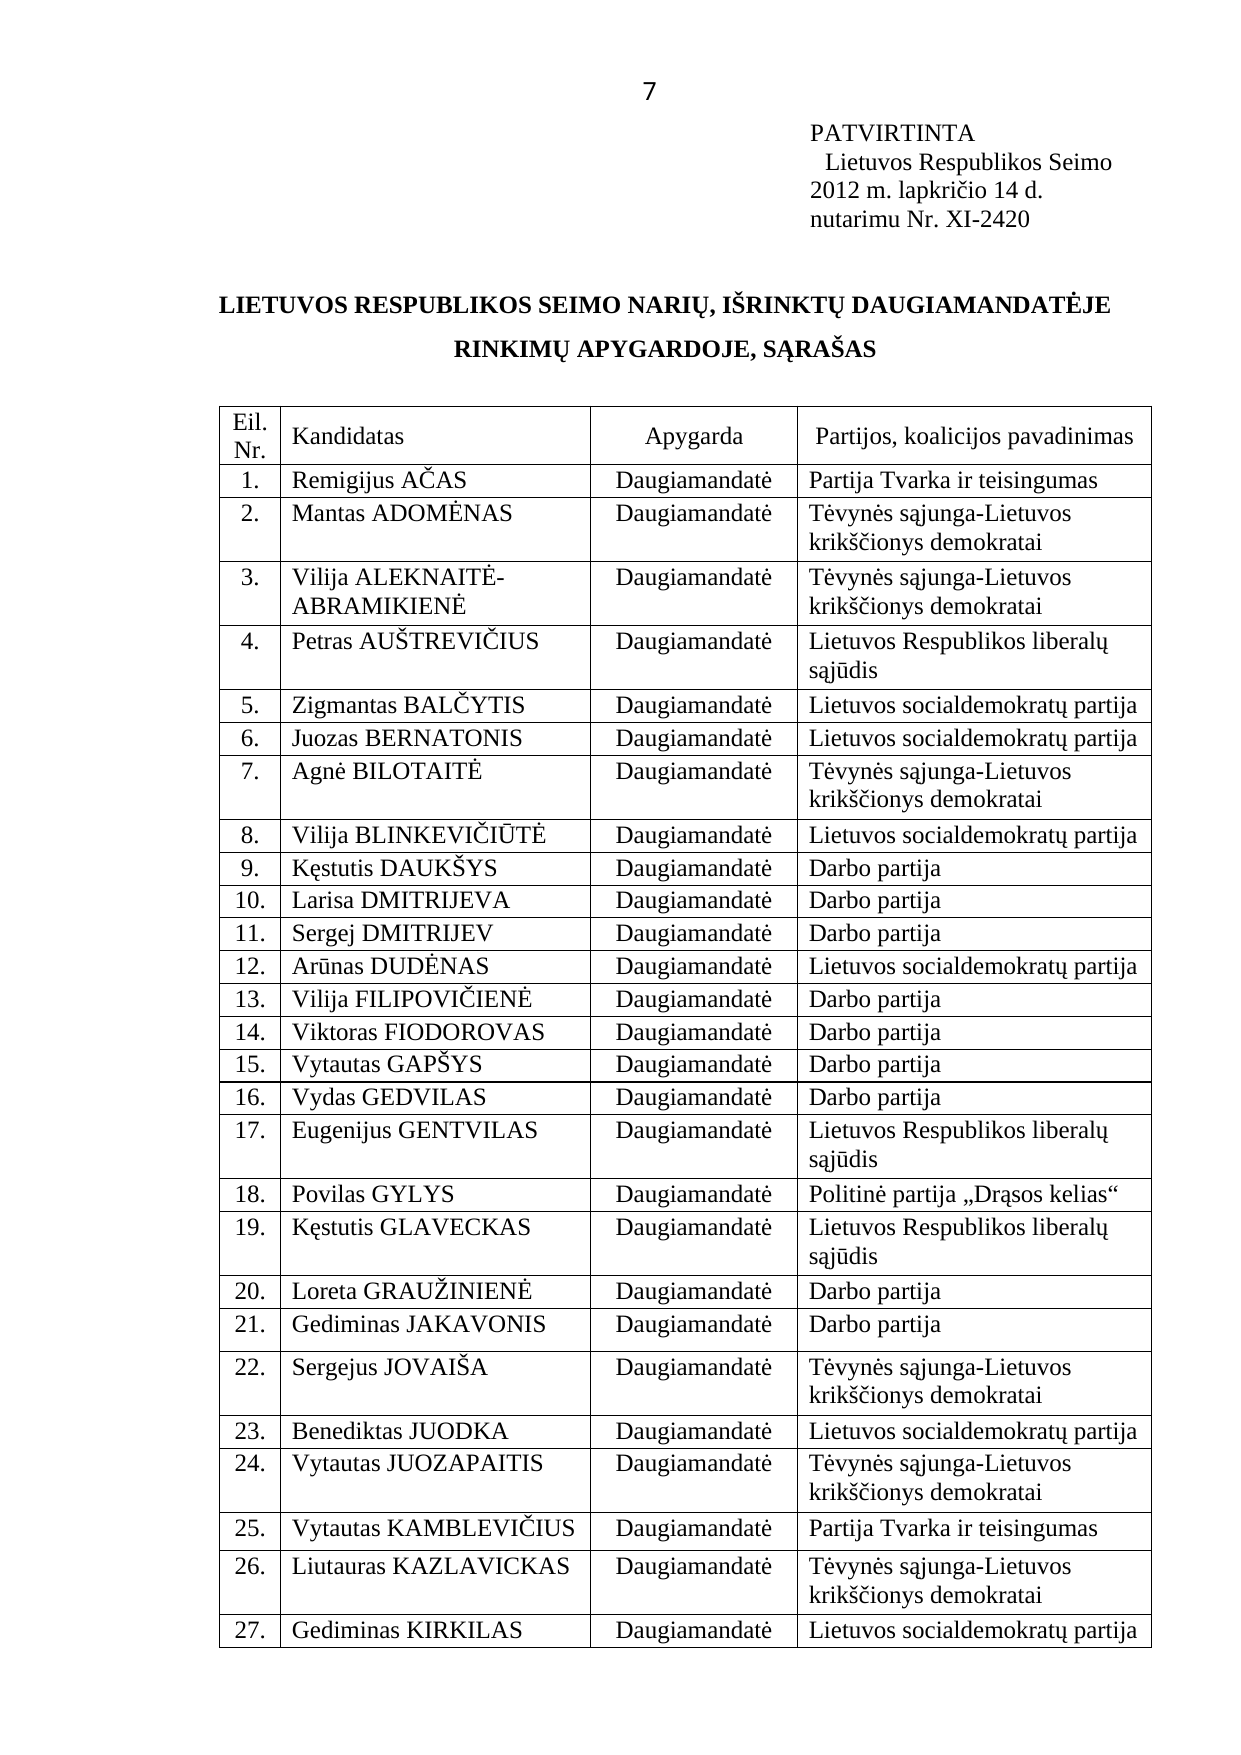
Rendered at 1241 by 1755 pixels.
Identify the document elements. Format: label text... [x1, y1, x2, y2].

table_cell Tėvynės sąjunga-Lietuvos krikščionys demokratai [798, 562, 1151, 625]
table_cell Darbo partija [798, 918, 1151, 950]
table_cell Daugiamandatė [591, 918, 797, 950]
text PATVIRTINTA [210, 118, 1120, 147]
table_header Eil. Nr. [220, 407, 280, 464]
table_cell Daugiamandatė [591, 562, 797, 625]
table_cell 15. [220, 1050, 280, 1081]
table_cell Darbo partija [798, 1083, 1151, 1114]
table_cell 25. [220, 1513, 280, 1550]
table_cell Politinė partija „Drąsos kelias“ [798, 1179, 1151, 1211]
table_cell Daugiamandatė [591, 498, 797, 561]
table_cell Benediktas JUODKA [281, 1416, 590, 1447]
table_cell Daugiamandatė [591, 723, 797, 755]
table_cell Darbo partija [798, 1276, 1151, 1308]
table_cell Daugiamandatė [591, 1615, 797, 1647]
table_cell Mantas ADOMĖNAS [281, 498, 590, 561]
table_cell Agnė BILOTAITĖ [281, 756, 590, 819]
table_cell 18. [220, 1179, 280, 1211]
table_cell Lietuvos Respublikos liberalų sąjūdis [798, 1115, 1151, 1178]
text Lietuvos Respublikos Seimo [225, 147, 1120, 176]
table_cell 27. [220, 1615, 280, 1647]
text nutarimu Nr. XI-2420 [210, 204, 1120, 233]
table_cell Tėvynės sąjunga-Lietuvos krikščionys demokratai [798, 1449, 1151, 1512]
table_cell Daugiamandatė [591, 984, 797, 1016]
table_cell Daugiamandatė [591, 1115, 797, 1178]
table_cell Daugiamandatė [591, 626, 797, 689]
table_cell 4. [220, 626, 280, 689]
table_cell 20. [220, 1276, 280, 1308]
table_cell Povilas GYLYS [281, 1179, 590, 1211]
table_header Kandidatas [281, 407, 590, 464]
table_cell Zigmantas BALČYTIS [281, 690, 590, 722]
table_cell Darbo partija [798, 1309, 1151, 1351]
table_cell Vilija ALEKNAITĖ- ABRAMIKIENĖ [281, 562, 590, 625]
text 2012 m. lapkričio 14 d. [210, 176, 1120, 204]
table_cell Vytautas GAPŠYS [281, 1050, 590, 1081]
table_cell Lietuvos socialdemokratų partija [798, 1615, 1151, 1647]
table_cell Partija Tvarka ir teisingumas [798, 1513, 1151, 1550]
table_header Apygarda [591, 407, 797, 464]
table_cell Daugiamandatė [591, 951, 797, 983]
table_cell 11. [220, 918, 280, 950]
table_cell Daugiamandatė [591, 853, 797, 884]
table_cell Daugiamandatė [591, 820, 797, 852]
table_cell Darbo partija [798, 853, 1151, 884]
table_cell 19. [220, 1212, 280, 1275]
table_cell Gediminas KIRKILAS [281, 1615, 590, 1647]
table_cell Lietuvos socialdemokratų partija [798, 690, 1151, 722]
table_cell Daugiamandatė [591, 1050, 797, 1081]
table_cell Vytautas JUOZAPAITIS [281, 1449, 590, 1512]
text LIETUVOS RESPUBLIKOS SEIMO NARIŲ, IŠRINKTŲ DAUGIAMANDATĖJE RINKIMŲ APYGARDOJE, SĄRAŠAS [210, 291, 1120, 362]
table_cell Daugiamandatė [591, 1083, 797, 1114]
table_cell Darbo partija [798, 1050, 1151, 1081]
table_cell Lietuvos socialdemokratų partija [798, 723, 1151, 755]
table_cell Kęstutis DAUKŠYS [281, 853, 590, 884]
table_cell 1. [220, 465, 280, 497]
table_cell Daugiamandatė [591, 1309, 797, 1351]
table_cell Partija Tvarka ir teisingumas [798, 465, 1151, 497]
table_cell Petras AUŠTREVIČIUS [281, 626, 590, 689]
table_cell Daugiamandatė [591, 465, 797, 497]
table_cell Liutauras KAZLAVICKAS [281, 1551, 590, 1614]
table_cell 14. [220, 1017, 280, 1048]
table_cell Lietuvos Respublikos liberalų sąjūdis [798, 626, 1151, 689]
table_cell Larisa DMITRIJEVA [281, 886, 590, 917]
table_cell Daugiamandatė [591, 886, 797, 917]
table_cell Vilija FILIPOVIČIENĖ [281, 984, 590, 1016]
table_cell 24. [220, 1449, 280, 1512]
table_cell Viktoras FIODOROVAS [281, 1017, 590, 1048]
table_header Partijos, koalicijos pavadinimas [798, 407, 1151, 464]
table_cell 13. [220, 984, 280, 1016]
table_cell Lietuvos socialdemokratų partija [798, 951, 1151, 983]
table_cell 22. [220, 1352, 280, 1415]
table_cell Tėvynės sąjunga-Lietuvos krikščionys demokratai [798, 1551, 1151, 1614]
table_cell 26. [220, 1551, 280, 1614]
table_cell Darbo partija [798, 1017, 1151, 1048]
table_cell Daugiamandatė [591, 1513, 797, 1550]
table_cell 6. [220, 723, 280, 755]
table_cell 17. [220, 1115, 280, 1178]
table_cell Sergej DMITRIJEV [281, 918, 590, 950]
table_cell Arūnas DUDĖNAS [281, 951, 590, 983]
table_cell 8. [220, 820, 280, 852]
table_cell 3. [220, 562, 280, 625]
table_cell 23. [220, 1416, 280, 1447]
table_cell Tėvynės sąjunga-Lietuvos krikščionys demokratai [798, 498, 1151, 561]
table_cell Daugiamandatė [591, 1276, 797, 1308]
table_cell Daugiamandatė [591, 1212, 797, 1275]
table_cell Sergejus JOVAIŠA [281, 1352, 590, 1415]
table_cell Loreta GRAUŽINIENĖ [281, 1276, 590, 1308]
table_cell 9. [220, 853, 280, 884]
table_cell Lietuvos socialdemokratų partija [798, 820, 1151, 852]
table_cell 12. [220, 951, 280, 983]
table_cell 21. [220, 1309, 280, 1351]
table_cell Lietuvos Respublikos liberalų sąjūdis [798, 1212, 1151, 1275]
table_cell Tėvynės sąjunga-Lietuvos krikščionys demokratai [798, 756, 1151, 819]
table_cell 2. [220, 498, 280, 561]
table_cell 5. [220, 690, 280, 722]
table_cell 10. [220, 886, 280, 917]
table_cell Daugiamandatė [591, 1551, 797, 1614]
table_cell Vytautas KAMBLEVIČIUS [281, 1513, 590, 1550]
table_cell Remigijus AČAS [281, 465, 590, 497]
table_cell Daugiamandatė [591, 1179, 797, 1211]
table_cell Daugiamandatė [591, 1416, 797, 1447]
table_cell Tėvynės sąjunga-Lietuvos krikščionys demokratai [798, 1352, 1151, 1415]
table_cell Gediminas JAKAVONIS [281, 1309, 590, 1351]
table_cell Kęstutis GLAVECKAS [281, 1212, 590, 1275]
table_cell Daugiamandatė [591, 756, 797, 819]
table_cell Darbo partija [798, 886, 1151, 917]
table_cell Daugiamandatė [591, 1449, 797, 1512]
table_cell Vydas GEDVILAS [281, 1083, 590, 1114]
table_cell 7. [220, 756, 280, 819]
table_cell Darbo partija [798, 984, 1151, 1016]
table_cell Daugiamandatė [591, 1352, 797, 1415]
table_cell Daugiamandatė [591, 1017, 797, 1048]
table_cell 16. [220, 1083, 280, 1114]
table_cell Juozas BERNATONIS [281, 723, 590, 755]
table_cell Daugiamandatė [591, 690, 797, 722]
table_cell Lietuvos socialdemokratų partija [798, 1416, 1151, 1447]
table_cell Vilija BLINKEVIČIŪTĖ [281, 820, 590, 852]
table_cell Eugenijus GENTVILAS [281, 1115, 590, 1178]
